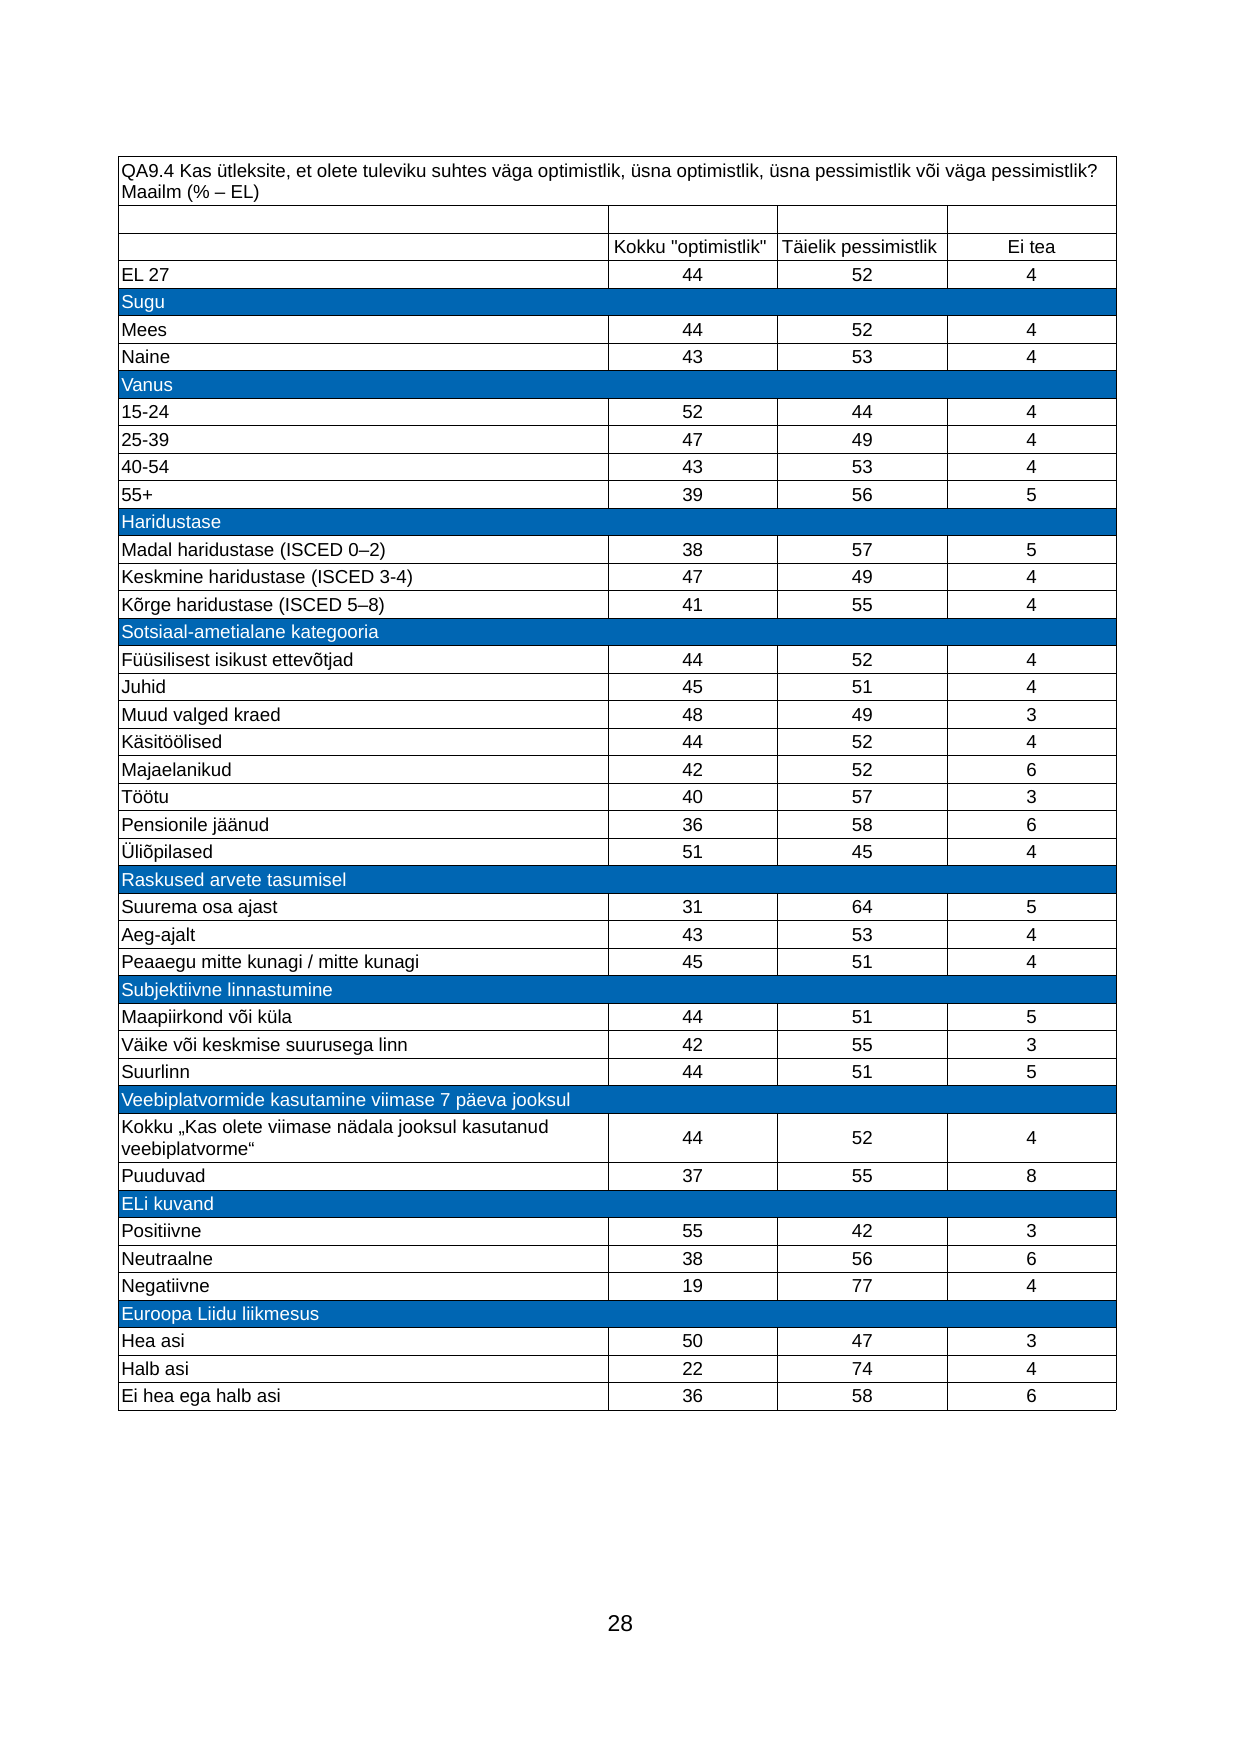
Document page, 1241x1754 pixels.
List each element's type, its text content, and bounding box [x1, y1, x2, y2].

table_cell Euroopa Liidu liikmesus [119, 1301, 1116, 1327]
table_cell 6 [948, 811, 1116, 838]
table_cell Füüsilisest isikust ettevõtjad [119, 646, 608, 673]
table_cell 52 [609, 399, 777, 425]
table_cell 3 [948, 1031, 1116, 1058]
table_cell 53 [778, 921, 947, 948]
table_cell 44 [609, 646, 777, 673]
table_cell 22 [609, 1356, 777, 1382]
table_cell 4 [948, 839, 1116, 865]
table_cell 5 [948, 1059, 1116, 1085]
table_cell 6 [948, 1246, 1116, 1272]
table_cell 52 [778, 316, 947, 343]
table_cell 57 [778, 784, 947, 810]
table_cell 4 [948, 949, 1116, 975]
table_cell Maapiirkond või küla [119, 1004, 608, 1030]
table_cell Neutraalne [119, 1246, 608, 1272]
table_cell 53 [778, 344, 947, 370]
table_cell 4 [948, 646, 1116, 673]
table_cell ELi kuvand [119, 1191, 1116, 1217]
table_cell Vanus [119, 371, 1116, 398]
table_cell 51 [778, 1004, 947, 1030]
table_cell 36 [609, 1383, 777, 1409]
table_cell 45 [778, 839, 947, 865]
table_cell Suurema osa ajast [119, 894, 608, 920]
table_cell [119, 234, 608, 260]
table_cell 4 [948, 454, 1116, 480]
table_cell 52 [778, 646, 947, 673]
table_cell 38 [609, 1246, 777, 1272]
table_cell 37 [609, 1163, 777, 1189]
table_cell Üliõpilased [119, 839, 608, 865]
table_cell 4 [948, 344, 1116, 370]
table_cell Kõrge haridustase (ISCED 5–8) [119, 591, 608, 618]
table_cell 4 [948, 399, 1116, 425]
table_cell 45 [609, 949, 777, 975]
table_cell 74 [778, 1356, 947, 1382]
table_cell 55 [778, 591, 947, 618]
table_cell 15-24 [119, 399, 608, 425]
table_cell [119, 206, 608, 233]
table_cell 56 [778, 1246, 947, 1272]
table_cell 5 [948, 1004, 1116, 1030]
table_cell 43 [609, 454, 777, 480]
table_cell 56 [778, 481, 947, 508]
table_cell 57 [778, 536, 947, 563]
table_cell 51 [778, 949, 947, 975]
table_cell 47 [609, 564, 777, 590]
table_cell Halb asi [119, 1356, 608, 1382]
table_cell 40-54 [119, 454, 608, 480]
table_cell Negatiivne [119, 1273, 608, 1299]
table_cell 58 [778, 1383, 947, 1409]
table_cell 5 [948, 894, 1116, 920]
table_cell 51 [609, 839, 777, 865]
table_cell 49 [778, 426, 947, 453]
table_cell 49 [778, 701, 947, 728]
table_cell 40 [609, 784, 777, 810]
table_cell 55 [778, 1163, 947, 1189]
table_cell 50 [609, 1328, 777, 1354]
table_cell 42 [609, 1031, 777, 1058]
table_cell 4 [948, 564, 1116, 590]
table_cell 44 [609, 261, 777, 288]
table_cell Suurlinn [119, 1059, 608, 1085]
table_cell Positiivne [119, 1218, 608, 1244]
table_cell [778, 206, 947, 233]
table_cell 51 [778, 674, 947, 700]
table_cell 44 [609, 1059, 777, 1085]
table_cell Madal haridustase (ISCED 0–2) [119, 536, 608, 563]
table_cell Hea asi [119, 1328, 608, 1354]
table_cell 3 [948, 1328, 1116, 1354]
table_cell Juhid [119, 674, 608, 700]
table_cell 25-39 [119, 426, 608, 453]
table_cell 55 [778, 1031, 947, 1058]
table_cell 42 [609, 756, 777, 783]
table_cell 52 [778, 261, 947, 288]
table_cell 31 [609, 894, 777, 920]
table_cell Mees [119, 316, 608, 343]
table_cell 47 [609, 426, 777, 453]
table_cell Keskmine haridustase (ISCED 3-4) [119, 564, 608, 590]
table_cell 4 [948, 921, 1116, 948]
table_cell 48 [609, 701, 777, 728]
table_cell Sugu [119, 289, 1116, 315]
table_cell 41 [609, 591, 777, 618]
table_cell 6 [948, 1383, 1116, 1409]
table_cell 4 [948, 674, 1116, 700]
table_cell Väike või keskmise suurusega linn [119, 1031, 608, 1058]
table_cell 19 [609, 1273, 777, 1299]
table_cell 55+ [119, 481, 608, 508]
table_cell Naine [119, 344, 608, 370]
table_cell 43 [609, 344, 777, 370]
table_cell 38 [609, 536, 777, 563]
table_cell Subjektiivne linnastumine [119, 976, 1116, 1003]
table_cell Kokku „Kas olete viimase nädala jooksul kasutanud veebiplatvorme“ [119, 1114, 608, 1162]
table_cell Peaaegu mitte kunagi / mitte kunagi [119, 949, 608, 975]
table_cell Sotsiaal-ametialane kategooria [119, 619, 1116, 645]
table_cell EL 27 [119, 261, 608, 288]
table_cell 4 [948, 591, 1116, 618]
table_cell Käsitöölised [119, 729, 608, 755]
table_cell 53 [778, 454, 947, 480]
table_cell 4 [948, 261, 1116, 288]
table_cell Täielik pessimistlik [778, 234, 947, 260]
table_cell Haridustase [119, 509, 1116, 535]
table_cell 4 [948, 729, 1116, 755]
table_cell [609, 206, 777, 233]
table_cell 43 [609, 921, 777, 948]
table_cell 44 [778, 399, 947, 425]
table_cell 52 [778, 756, 947, 783]
table_cell Aeg-ajalt [119, 921, 608, 948]
table_cell Ei tea [948, 234, 1116, 260]
table_cell 3 [948, 1218, 1116, 1244]
table_cell 36 [609, 811, 777, 838]
table_cell 51 [778, 1059, 947, 1085]
table_cell 52 [778, 729, 947, 755]
table_cell 4 [948, 1114, 1116, 1162]
table_cell 4 [948, 316, 1116, 343]
table_cell 4 [948, 1356, 1116, 1382]
table_cell 58 [778, 811, 947, 838]
table_cell Ei hea ega halb asi [119, 1383, 608, 1409]
table_cell 3 [948, 784, 1116, 810]
table_cell 3 [948, 701, 1116, 728]
table_cell 49 [778, 564, 947, 590]
table_cell 44 [609, 729, 777, 755]
table_cell Raskused arvete tasumisel [119, 866, 1116, 893]
table_cell 39 [609, 481, 777, 508]
table_cell Majaelanikud [119, 756, 608, 783]
table_cell 44 [609, 1114, 777, 1162]
table_cell 5 [948, 536, 1116, 563]
table_cell 42 [778, 1218, 947, 1244]
table_cell Pensionile jäänud [119, 811, 608, 838]
table_cell 64 [778, 894, 947, 920]
table_cell 45 [609, 674, 777, 700]
table_cell 44 [609, 1004, 777, 1030]
table_cell 4 [948, 1273, 1116, 1299]
table_cell 8 [948, 1163, 1116, 1189]
table_cell 52 [778, 1114, 947, 1162]
table_cell 55 [609, 1218, 777, 1244]
table_cell [948, 206, 1116, 233]
table_cell Puuduvad [119, 1163, 608, 1189]
table_cell Töötu [119, 784, 608, 810]
table_cell 4 [948, 426, 1116, 453]
table_cell 44 [609, 316, 777, 343]
table_header QA9.4 Kas ütleksite, et olete tuleviku suhtes väga optimistlik, üsna optimistlik, üsna pessimistlik või väga pessimistlik? Maailm (% – EL) [119, 157, 1116, 205]
table_cell 5 [948, 481, 1116, 508]
table_cell Veebiplatvormide kasutamine viimase 7 päeva jooksul [119, 1086, 1116, 1113]
table_cell 77 [778, 1273, 947, 1299]
table_cell Kokku "optimistlik" [609, 234, 777, 260]
table_cell Muud valged kraed [119, 701, 608, 728]
table_cell 47 [778, 1328, 947, 1354]
table_cell 6 [948, 756, 1116, 783]
